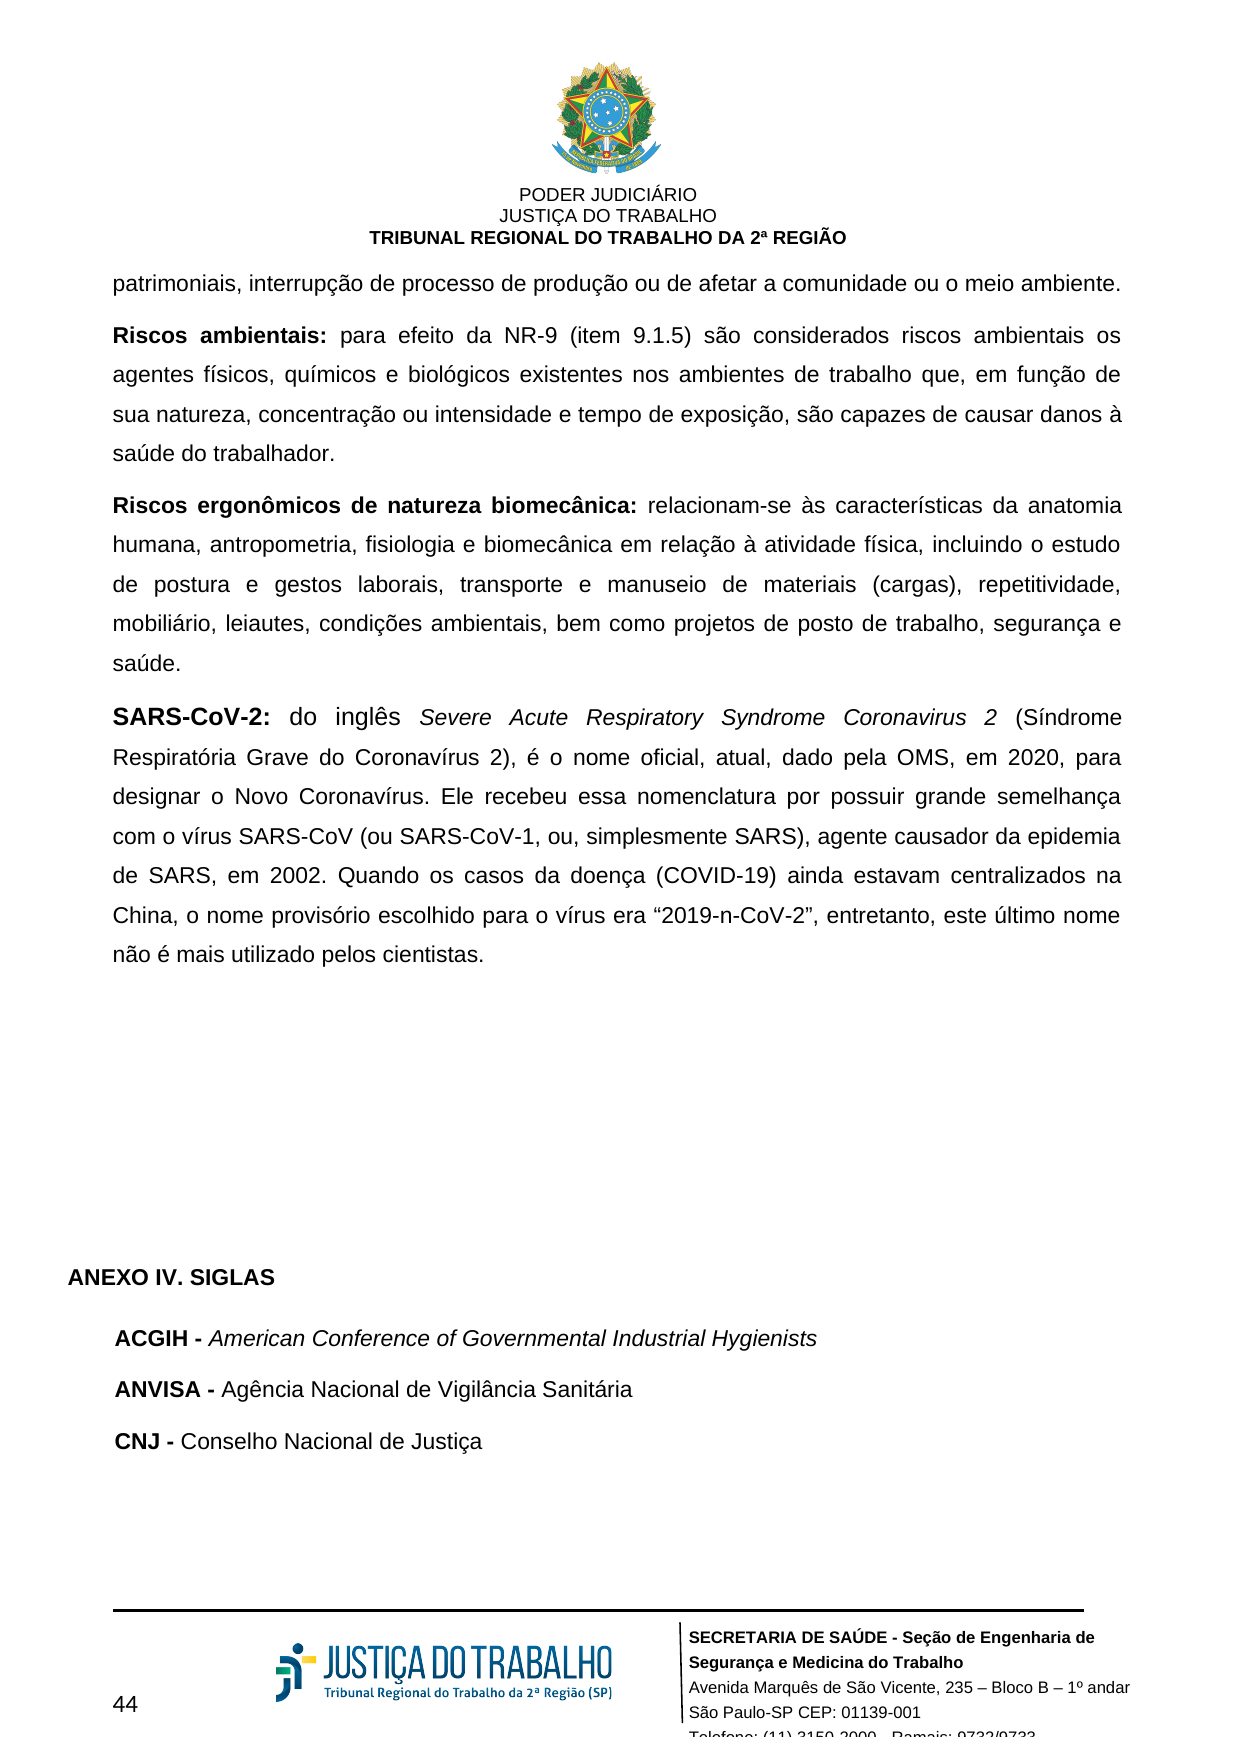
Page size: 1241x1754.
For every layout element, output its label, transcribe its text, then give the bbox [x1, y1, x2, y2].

text Riscos ambientais: para efeito da NR-9 (item 9.1.5) são considerados riscos ambientais os agentes físicos, químicos e biológicos existentes nos ambientes de trabalho que, em função de sua natureza, concentração ou intensidade e tempo de exposição, são capazes de causar danos à saúde do trabalhador. [112, 322, 1122, 466]
subtitle ANEXO IV. SIGLAS [67, 1264, 1122, 1291]
picture [276, 1643, 612, 1702]
text CNJ - Conselho Nacional de Justiça [114, 1428, 1122, 1454]
text ANVISA - Agência Nacional de Vigilância Sanitária [114, 1376, 1122, 1403]
text patrimoniais, interrupção de processo de produção ou de afetar a comunidade ou o meio ambiente. [112, 270, 1122, 296]
text ACGIH - American Conference of Governmental Industrial Hygienists [114, 1324, 1122, 1351]
text SARS-CoV-2: do inglês Severe Acute Respiratory Syndrome Coronavirus 2 (Síndrome Respiratória Grave do Coronavírus 2), é o nome oficial, atual, dado pela OMS, em 2020, para designar o Novo Coronavírus. Ele recebeu essa nomenclatura por possuir grande semelhança com o vírus SARS-CoV (ou SARS-CoV-1, ou, simplesmente SARS), agente causador da epidemia de SARS, em 2002. Quando os casos da doença (COVID-19) ainda estavam centralizados na China, o nome provisório escolhido para o vírus era “2019-n-CoV-2”, entretanto, este último nome não é mais utilizado pelos cientistas. [112, 702, 1122, 967]
picture [551, 62, 662, 174]
text Riscos ergonômicos de natureza biomecânica: relacionam-se às características da anatomia humana, antropometria, fisiologia e biomecânica em relação à atividade física, incluindo o estudo de postura e gestos laborais, transporte e manuseio de materiais (cargas), repetitividade, mobiliário, leiautes, condições ambientais, bem como projetos de posto de trabalho, segurança e saúde. [112, 492, 1122, 676]
